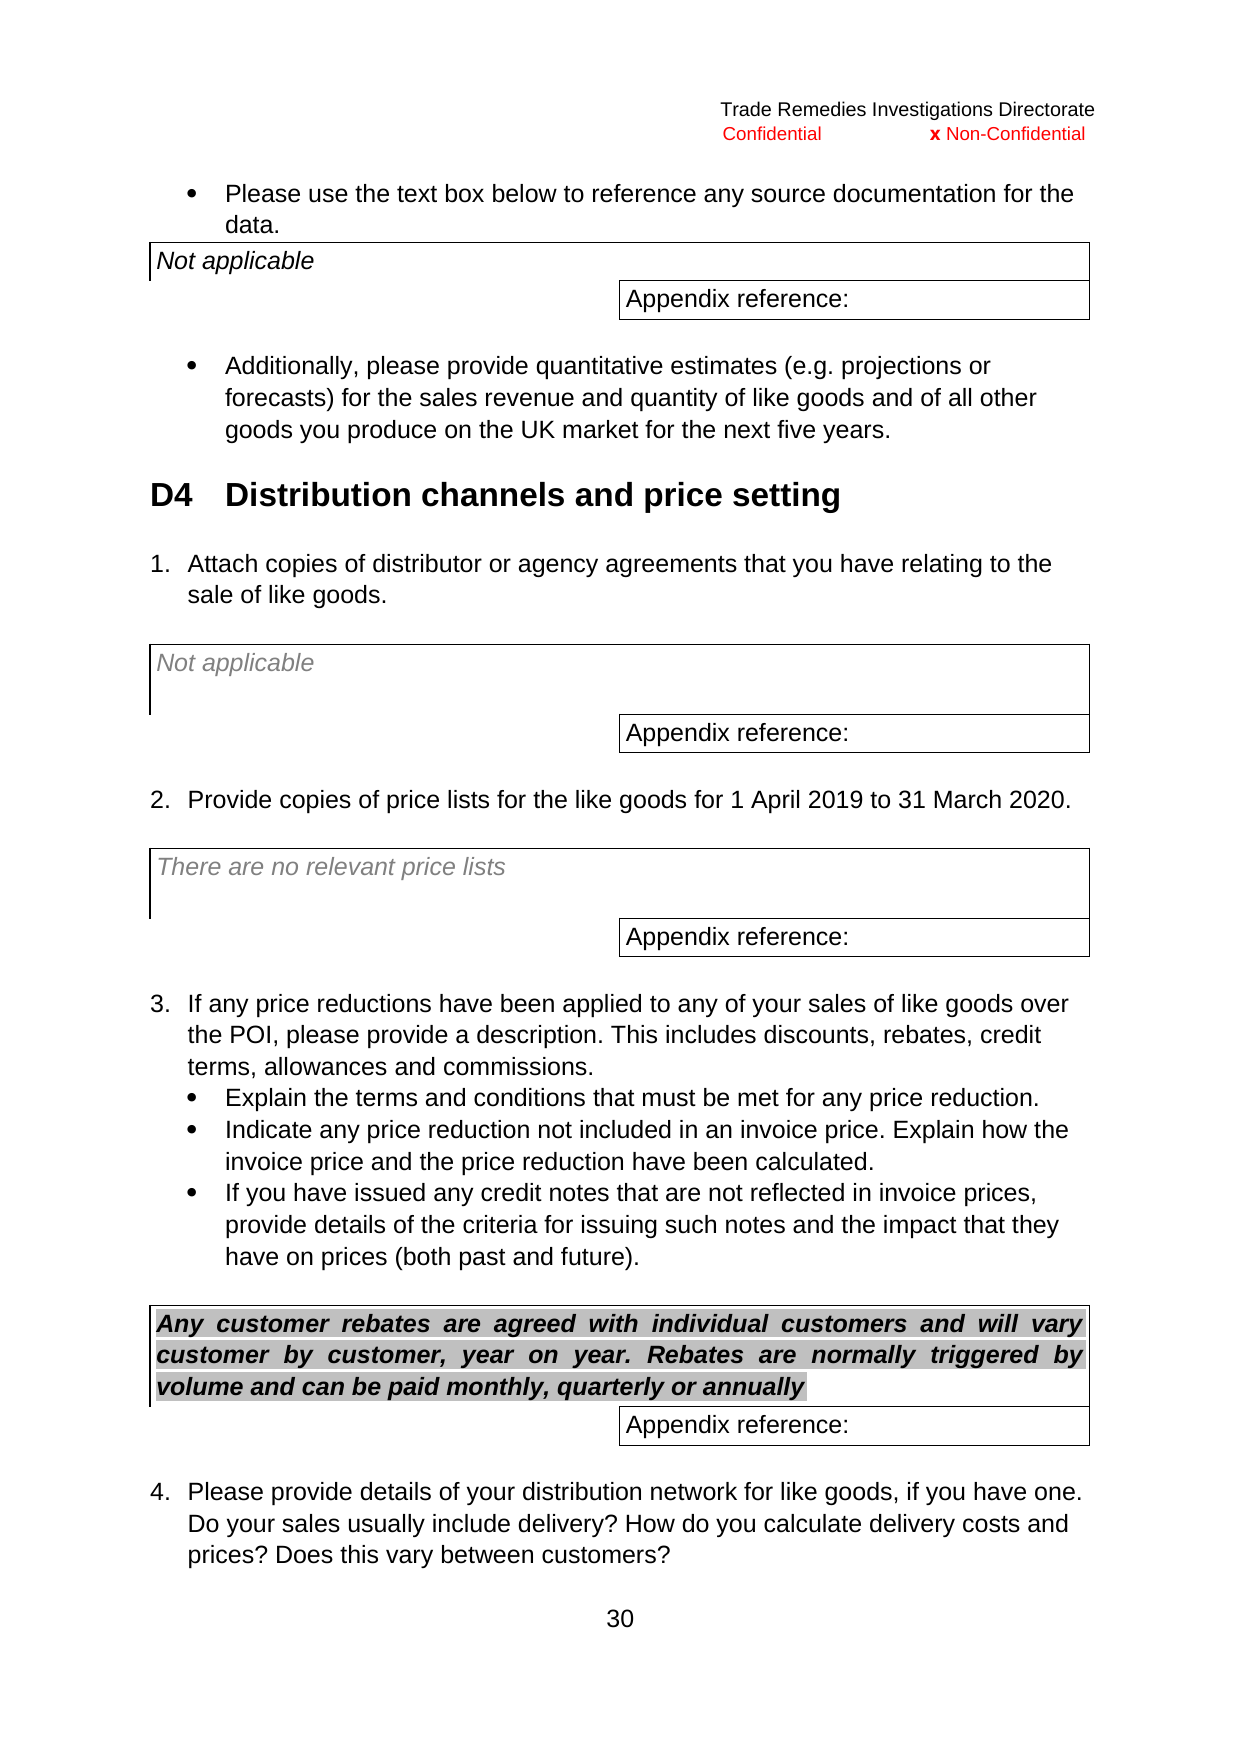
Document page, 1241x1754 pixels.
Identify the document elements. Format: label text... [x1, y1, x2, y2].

table_cell Appendix reference: [620, 919, 1089, 956]
table_header There are no relevant price lists [151, 849, 1089, 918]
list Indicate any price reduction not included in an invoice price. Explain how the invoice price and the price reduction have been calculated. [187, 1115, 1090, 1176]
table_cell [150, 1407, 619, 1444]
subtitle D4 Distribution channels and price setting [150, 475, 1090, 513]
table_header Not applicable [151, 243, 1089, 280]
list Attach copies of distributor or agency agreements that you have relating to the sale of like goods. [150, 549, 1090, 609]
table_cell [150, 919, 619, 956]
table_cell Appendix reference: [620, 1407, 1089, 1444]
list Please use the text box below to reference any source documentation for the data. [187, 179, 1090, 239]
list If any price reductions have been applied to any of your sales of like goods over the POI, please provide a description. This includes discounts, rebates, credit terms, allowances and commissions. [150, 989, 1090, 1081]
table_header Any customer rebates are agreed with individual customers and will vary customer by customer, year on year. Rebates are normally triggered by volume and can be paid monthly, quarterly or annually [151, 1306, 1089, 1406]
list Provide copies of price lists for the like goods for 1 April 2019 to 31 March 2020. [150, 784, 1090, 813]
table_cell [150, 715, 619, 752]
table_cell Appendix reference: [620, 281, 1089, 319]
list Please provide details of your distribution network for like goods, if you have one. Do your sales usually include delivery? How do you calculate delivery costs and prices? Does this vary between customers? [150, 1477, 1090, 1569]
table_header Not applicable [151, 645, 1089, 713]
list If you have issued any credit notes that are not reflected in invoice prices, provide details of the criteria for issuing such notes and the impact that they have on prices (both past and future). [187, 1178, 1090, 1270]
table_cell [150, 281, 619, 319]
list Additionally, please provide quantitative estimates (e.g. projections or forecasts) for the sales revenue and quantity of like goods and of all other goods you produce on the UK market for the next five years. [187, 351, 1090, 443]
list Explain the terms and conditions that must be met for any price reduction. [187, 1083, 1090, 1112]
table_cell Appendix reference: [620, 715, 1089, 752]
